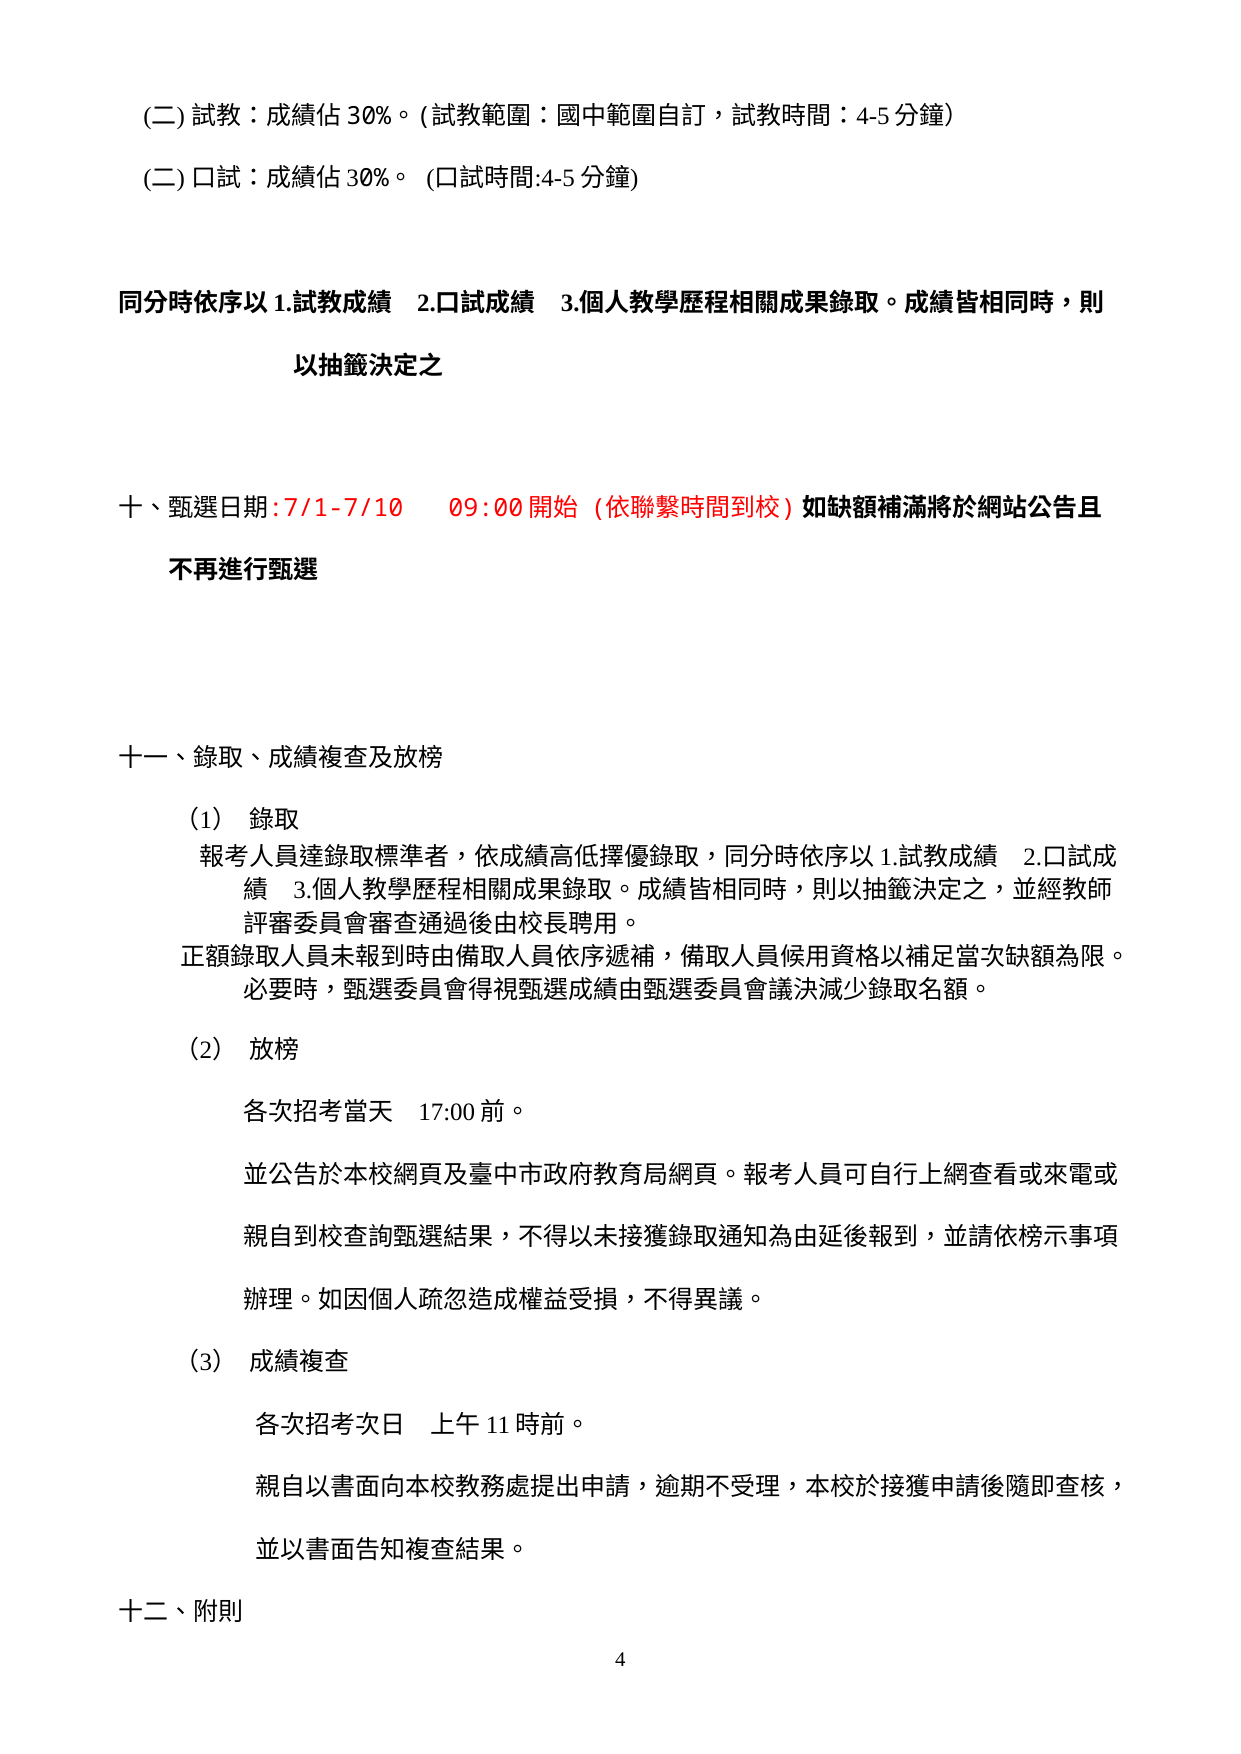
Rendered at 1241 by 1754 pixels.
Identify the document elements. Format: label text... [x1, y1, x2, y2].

list 錄取 [174, 776, 1122, 839]
text 十、甄選日期:7/1-7/10 09:00開始 (依聯繫時間到校) 如缺額補滿將於網站公告且不再進行甄選 [118, 464, 1122, 589]
text (二) 試教：成績佔30%。(試教範圍：國中範圍自訂，試教時間：4-5分鐘） [118, 72, 1122, 134]
text 並公告於本校網頁及臺中市政府教育局網頁。報考人員可自行上網查看或來電或親自到校查詢甄選結果，不得以未接獲錄取通知為由延後報到，並請依榜示事項辦理。如因個人疏忽造成權益受損，不得異議。 [243, 1131, 1122, 1318]
text 十一、錄取、成績複查及放榜 [118, 714, 1122, 776]
text 同分時依序以1.試教成績 2.口試成績 3.個人教學歷程相關成果錄取。成績皆相同時，則以抽籤決定之 [118, 259, 1122, 384]
text 正額錄取人員未報到時由備取人員依序遞補，備取人員候用資格以補足當次缺額為限。必要時，甄選委員會得視甄選成績由甄選委員會議決減少錄取名額。 [118, 939, 1122, 1006]
text 親自以書面向本校教務處提出申請，逾期不受理，本校於接獲申請後隨即查核，並以書面告知複查結果。 [256, 1443, 1122, 1568]
text 十二、附則 [118, 1568, 1122, 1631]
text 報考人員達錄取標準者，依成績高低擇優錄取，同分時依序以1.試教成績 2.口試成績 3.個人教學歷程相關成果錄取。成績皆相同時，則以抽籤決定之，並經教師評審委員會審查通過後由校長聘用。 [156, 839, 1122, 939]
text 各次招考次日 上午11時前。 [256, 1381, 1122, 1443]
text 各次招考當天 17:00前。 [243, 1068, 1122, 1131]
text (二) 口試：成績佔30%。 (口試時間:4-5分鐘) [118, 134, 1122, 197]
list 放榜 [174, 1006, 1122, 1068]
list 成績複查 [174, 1318, 1122, 1381]
